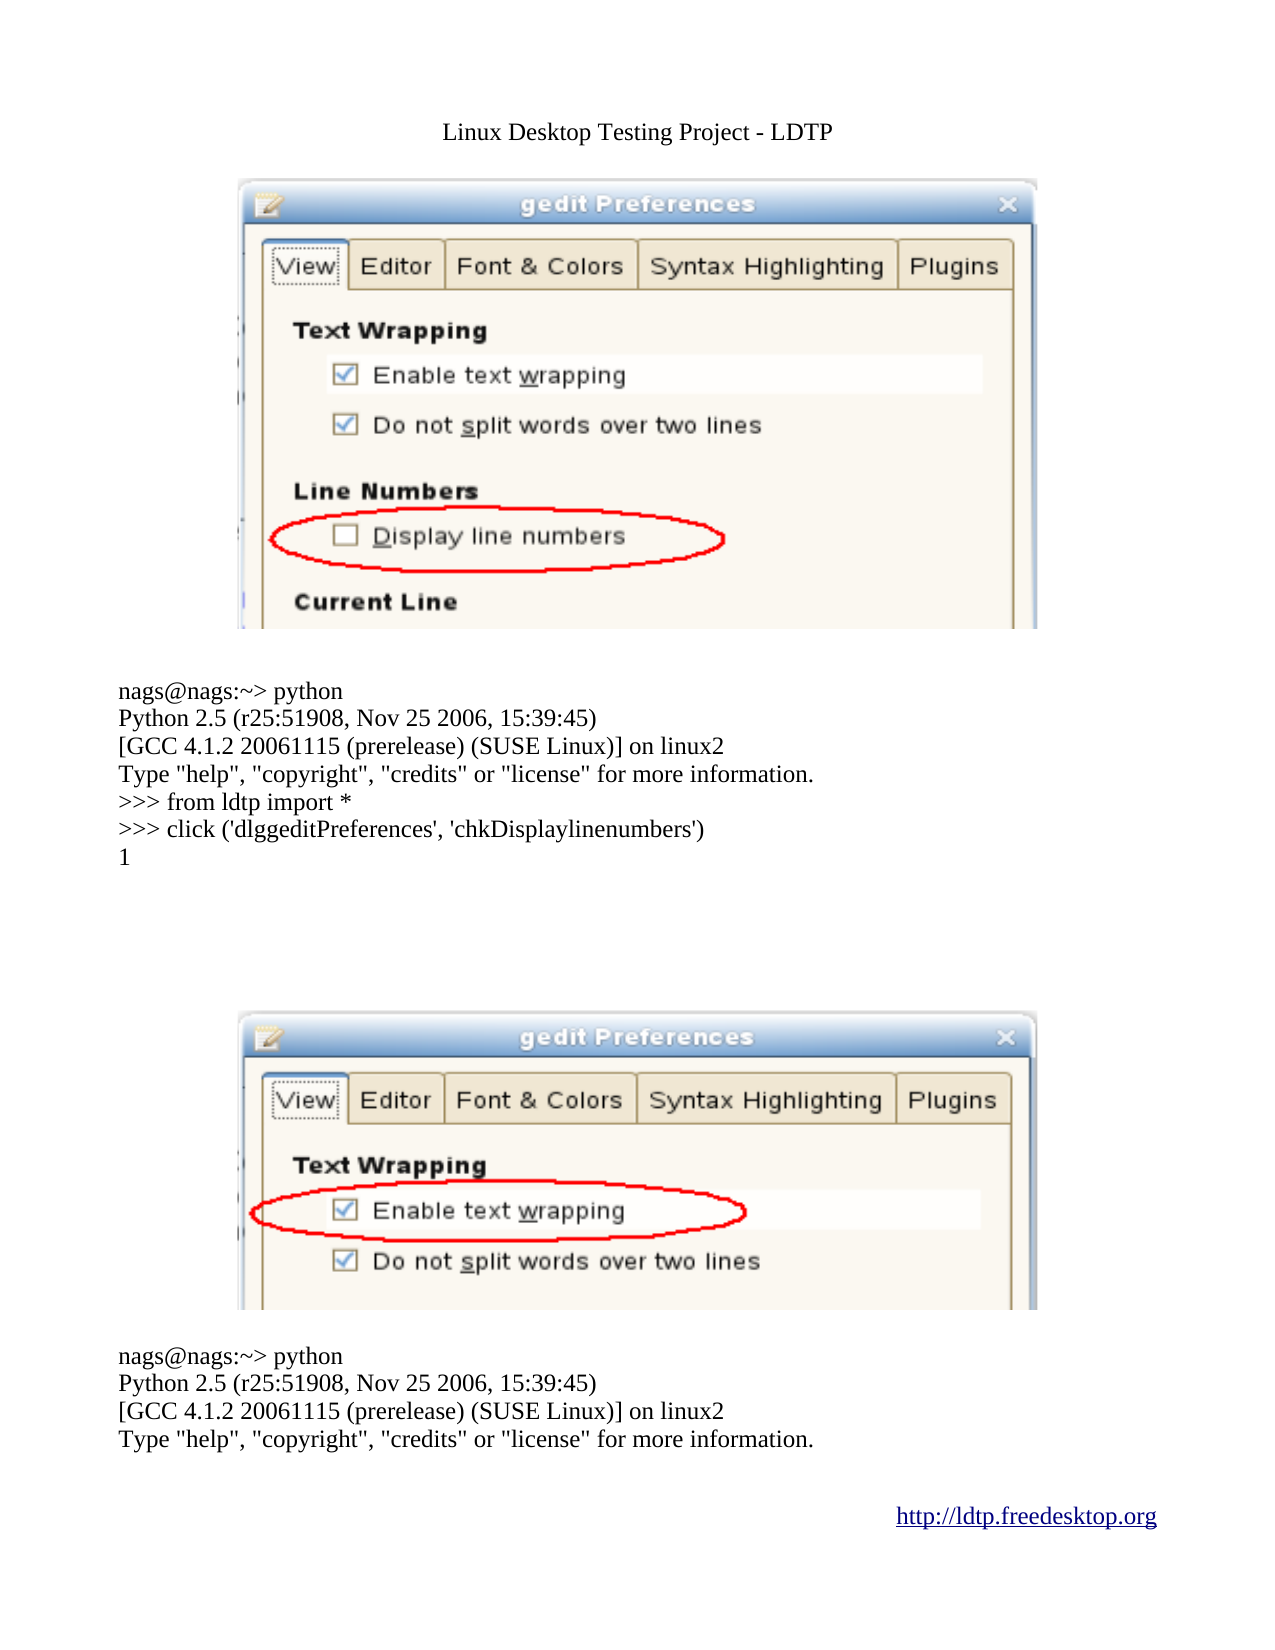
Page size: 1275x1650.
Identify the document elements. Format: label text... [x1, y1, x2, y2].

text Type "help", "copyright", "credits" or "license" for more information. [118, 1425, 1157, 1453]
picture [237, 178, 1038, 629]
text [GCC 4.1.2 20061115 (prerelease) (SUSE Linux)] on linux2 [118, 1397, 1157, 1425]
text Type "help", "copyright", "credits" or "license" for more information. [118, 760, 1157, 788]
picture [237, 1009, 1038, 1310]
text Python 2.5 (r25:51908, Nov 25 2006, 15:39:45) [118, 1369, 1157, 1397]
text [GCC 4.1.2 20061115 (prerelease) (SUSE Linux)] on linux2 [118, 732, 1157, 760]
text 1 [118, 843, 1157, 871]
text nags@nags:~> python [118, 677, 1157, 704]
text >>> click ('dlggeditPreferences', 'chkDisplaylinenumbers') [118, 815, 1157, 843]
text Python 2.5 (r25:51908, Nov 25 2006, 15:39:45) [118, 704, 1157, 732]
text >>> from ldtp import * [118, 788, 1157, 815]
text nags@nags:~> python [118, 1342, 1157, 1369]
